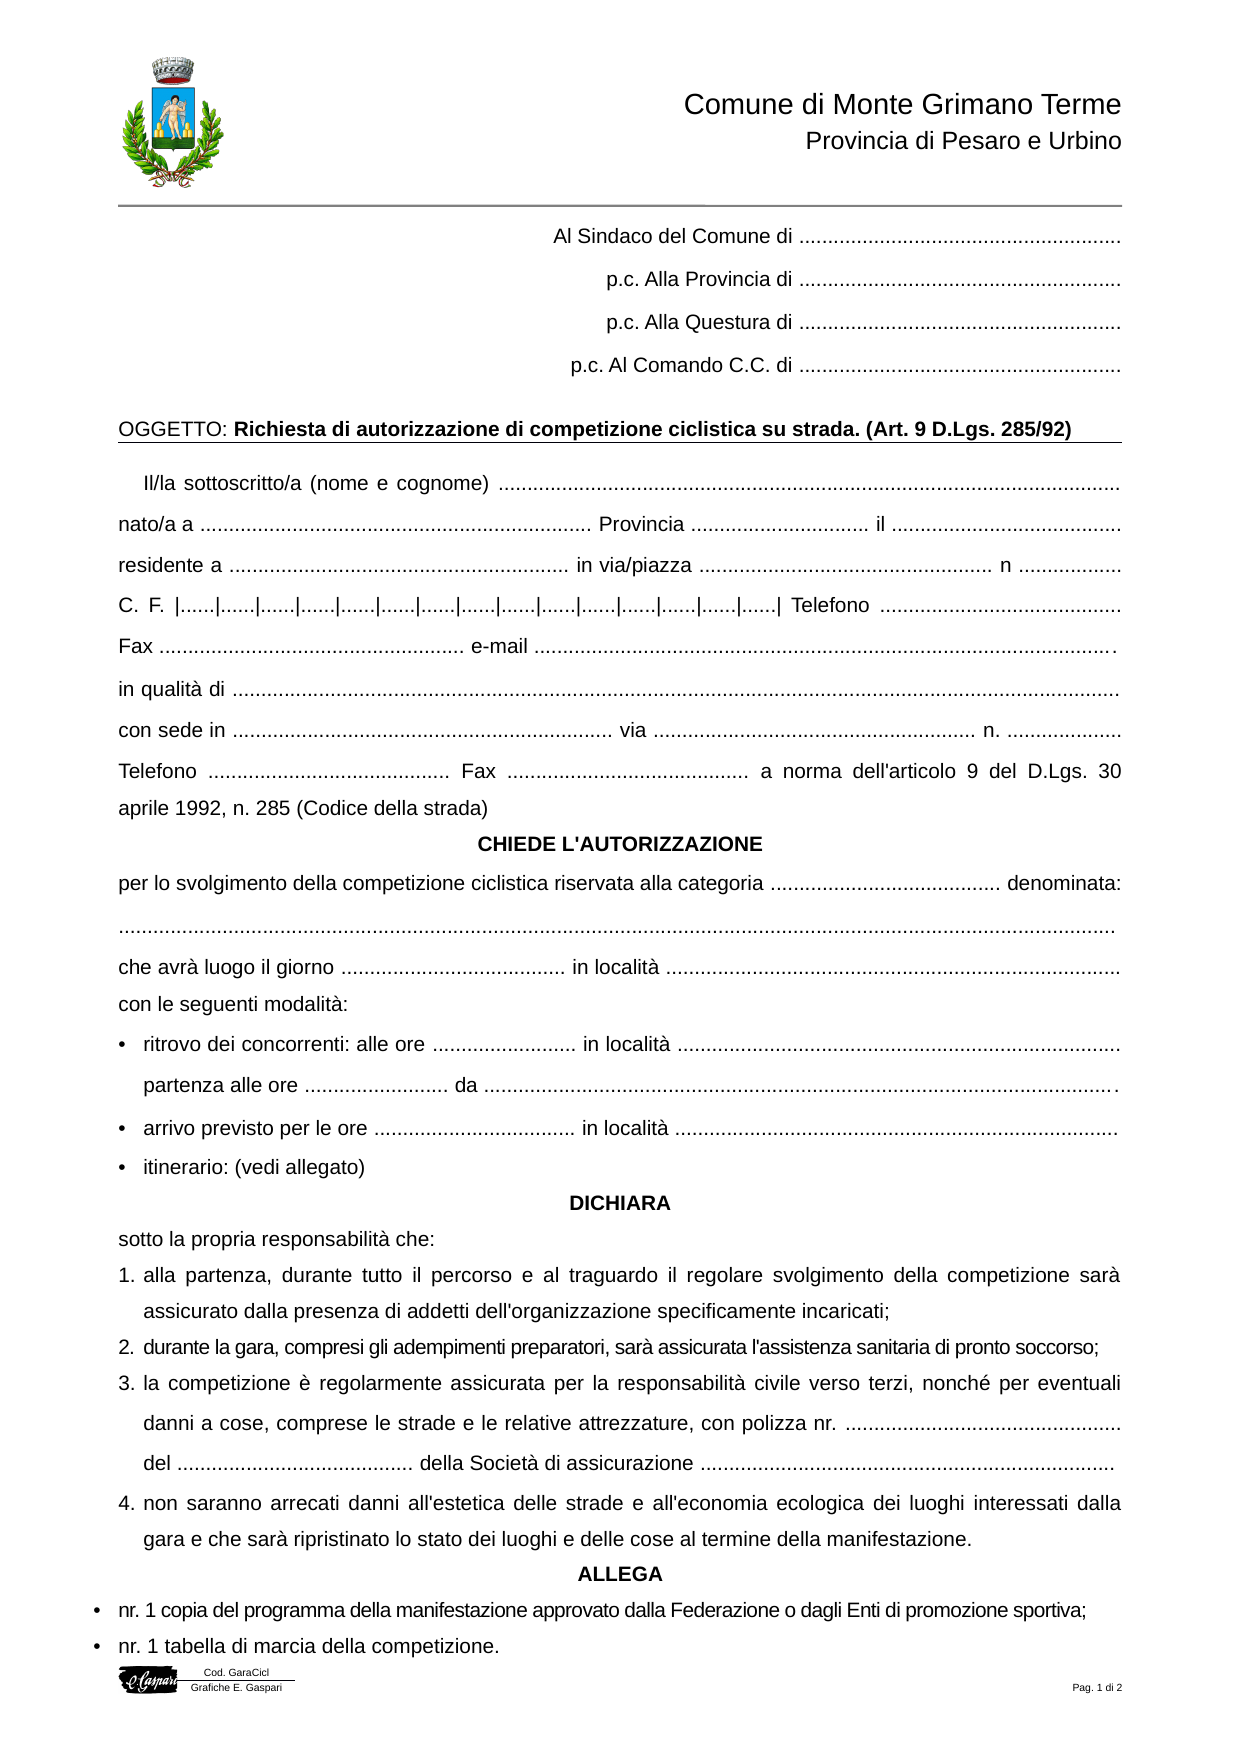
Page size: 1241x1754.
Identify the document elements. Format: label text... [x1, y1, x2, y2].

text in qualità di .......................................................................................................................................................... con sede in .................................................................. via ........................................................ n. .................... Telefono .......................................... Fax .......................................... a norma dell'articolo 9 del D.Lgs. 30 aprile 1992, n. 285 (Codice della strada) [118, 673, 1122, 819]
text CHIEDE L'AUTORIZZAZIONE [118, 832, 1122, 856]
text sotto la propria responsabilità che: [118, 1227, 1122, 1251]
text ............................................................................................................................................................................. che avrà luogo il giorno ....................................... in località ............................................................................... con le seguenti modalità: [118, 911, 1122, 1016]
text Comune di Monte Grimano Terme [224, 87, 1122, 121]
text ALLEGA [118, 1562, 1122, 1586]
text • nr. 1 tabella di marcia della competizione. [93, 1634, 1122, 1658]
text p.c. Al Comando C.C. di ........................................................ [443, 349, 1122, 378]
text per lo svolgimento della competizione ciclistica riservata alla categoria ........................................ denominata: [118, 867, 1122, 896]
picture [118, 1665, 178, 1694]
text 1. alla partenza, durante tutto il percorso e al traguardo il regolare svolgimento della competizione sarà assicurato dalla presenza di addetti dell'organizzazione specificamente incaricati; [118, 1263, 1122, 1323]
text p.c. Alla Questura di ........................................................ [443, 306, 1122, 335]
text p.c. Alla Provincia di ........................................................ [443, 263, 1122, 292]
text DICHIARA [118, 1191, 1122, 1215]
text Al Sindaco del Comune di ........................................................ [443, 220, 1122, 249]
text • ritrovo dei concorrenti: alle ore ......................... in località ............................................................................. partenza alle ore ......................... da .............................................................................................................. [118, 1028, 1122, 1097]
text Provincia di Pesaro e Urbino [224, 126, 1122, 155]
text • nr. 1 copia del programma della manifestazione approvato dalla Federazione o dagli Enti di promozione sportiva; [93, 1598, 1122, 1622]
picture [122, 57, 224, 188]
text 4. non saranno arrecati danni all'estetica delle strade e all'economia ecologica dei luoghi interessati dalla gara e che sarà ripristinato lo stato dei luoghi e delle cose al termine della manifestazione. [118, 1490, 1122, 1550]
text OGGETTO: Richiesta di autorizzazione di competizione ciclistica su strada. (Art. 9 D.Lgs. 285/92) [118, 416, 1122, 442]
text • itinerario: (vedi allegato) [118, 1155, 1122, 1179]
text • arrivo previsto per le ore ................................... in località ............................................................................. [118, 1112, 1122, 1141]
text 3. la competizione è regolarmente assicurata per la responsabilità civile verso terzi, nonché per eventuali danni a cose, comprese le strade e le relative attrezzature, con polizza nr. ................................................ del ......................................... della Società di assicurazione ........................................................................ [118, 1371, 1122, 1476]
text Il/la sottoscritto/a (nome e cognome) ............................................................................................................ nato/a a .................................................................... Provincia ............................... il ........................................ residente a ........................................................... in via/piazza ................................................... n .................. C. F. |......|......|......|......|......|......|......|......|......|......|......|......|......|......|......| Telefono .......................................... Fax ..................................................... e-mail ..................................................................................................... [118, 467, 1122, 659]
text 2. durante la gara, compresi gli adempimenti preparatori, sarà assicurata l'assistenza sanitaria di pronto soccorso; [118, 1335, 1122, 1359]
